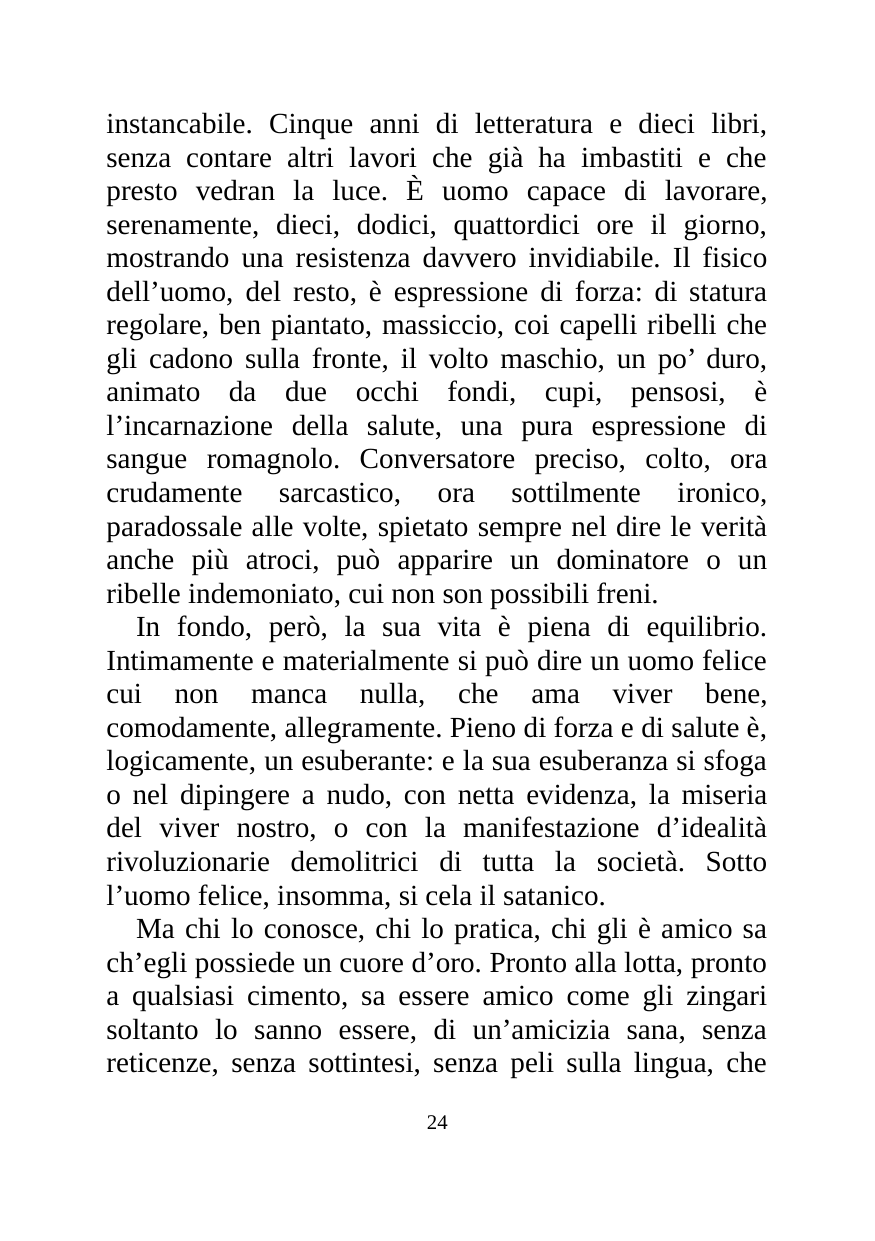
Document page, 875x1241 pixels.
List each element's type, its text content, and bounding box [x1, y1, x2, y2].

text Ma chi lo conosce, chi lo pratica, chi gli è amico sa ch’egli possiede un cuore d’oro. Pronto alla lotta, pronto a qualsiasi cimento, sa essere amico come gli zingari soltanto lo sanno essere, di un’amicizia sana, senza reticenze, senza sottintesi, senza peli sulla lingua, che [106, 911, 768, 1079]
text In fondo, però, la sua vita è piena di equilibrio. Intimamente e materialmente si può dire un uomo felice cui non manca nulla, che ama viver bene, comodamente, allegramente. Pieno di forza e di salute è, logicamente, un esuberante: e la sua esuberanza si sfoga o nel dipingere a nudo, con netta evidenza, la miseria del viver nostro, o con la manifestazione d’idealità rivoluzionarie demolitrici di tutta la società. Sotto l’uomo felice, insomma, si cela il satanico. [106, 609, 768, 911]
text instancabile. Cinque anni di letteratura e dieci libri, senza contare altri lavori che già ha imbastiti e che presto vedran la luce. È uomo capace di lavorare, serenamente, dieci, dodici, quattordici ore il giorno, mostrando una resistenza davvero invidiabile. Il fisico dell’uomo, del resto, è espressione di forza: di statura regolare, ben piantato, massiccio, coi capelli ribelli che gli cadono sulla fronte, il volto maschio, un po’ duro, animato da due occhi fondi, cupi, pensosi, è l’incarnazione della salute, una pura espressione di sangue romagnolo. Conversatore preciso, colto, ora crudamente sarcastico, ora sottilmente ironico, paradossale alle volte, spietato sempre nel dire le verità anche più atroci, può apparire un dominatore o un ribelle indemoniato, cui non son possibili freni. [106, 106, 768, 609]
